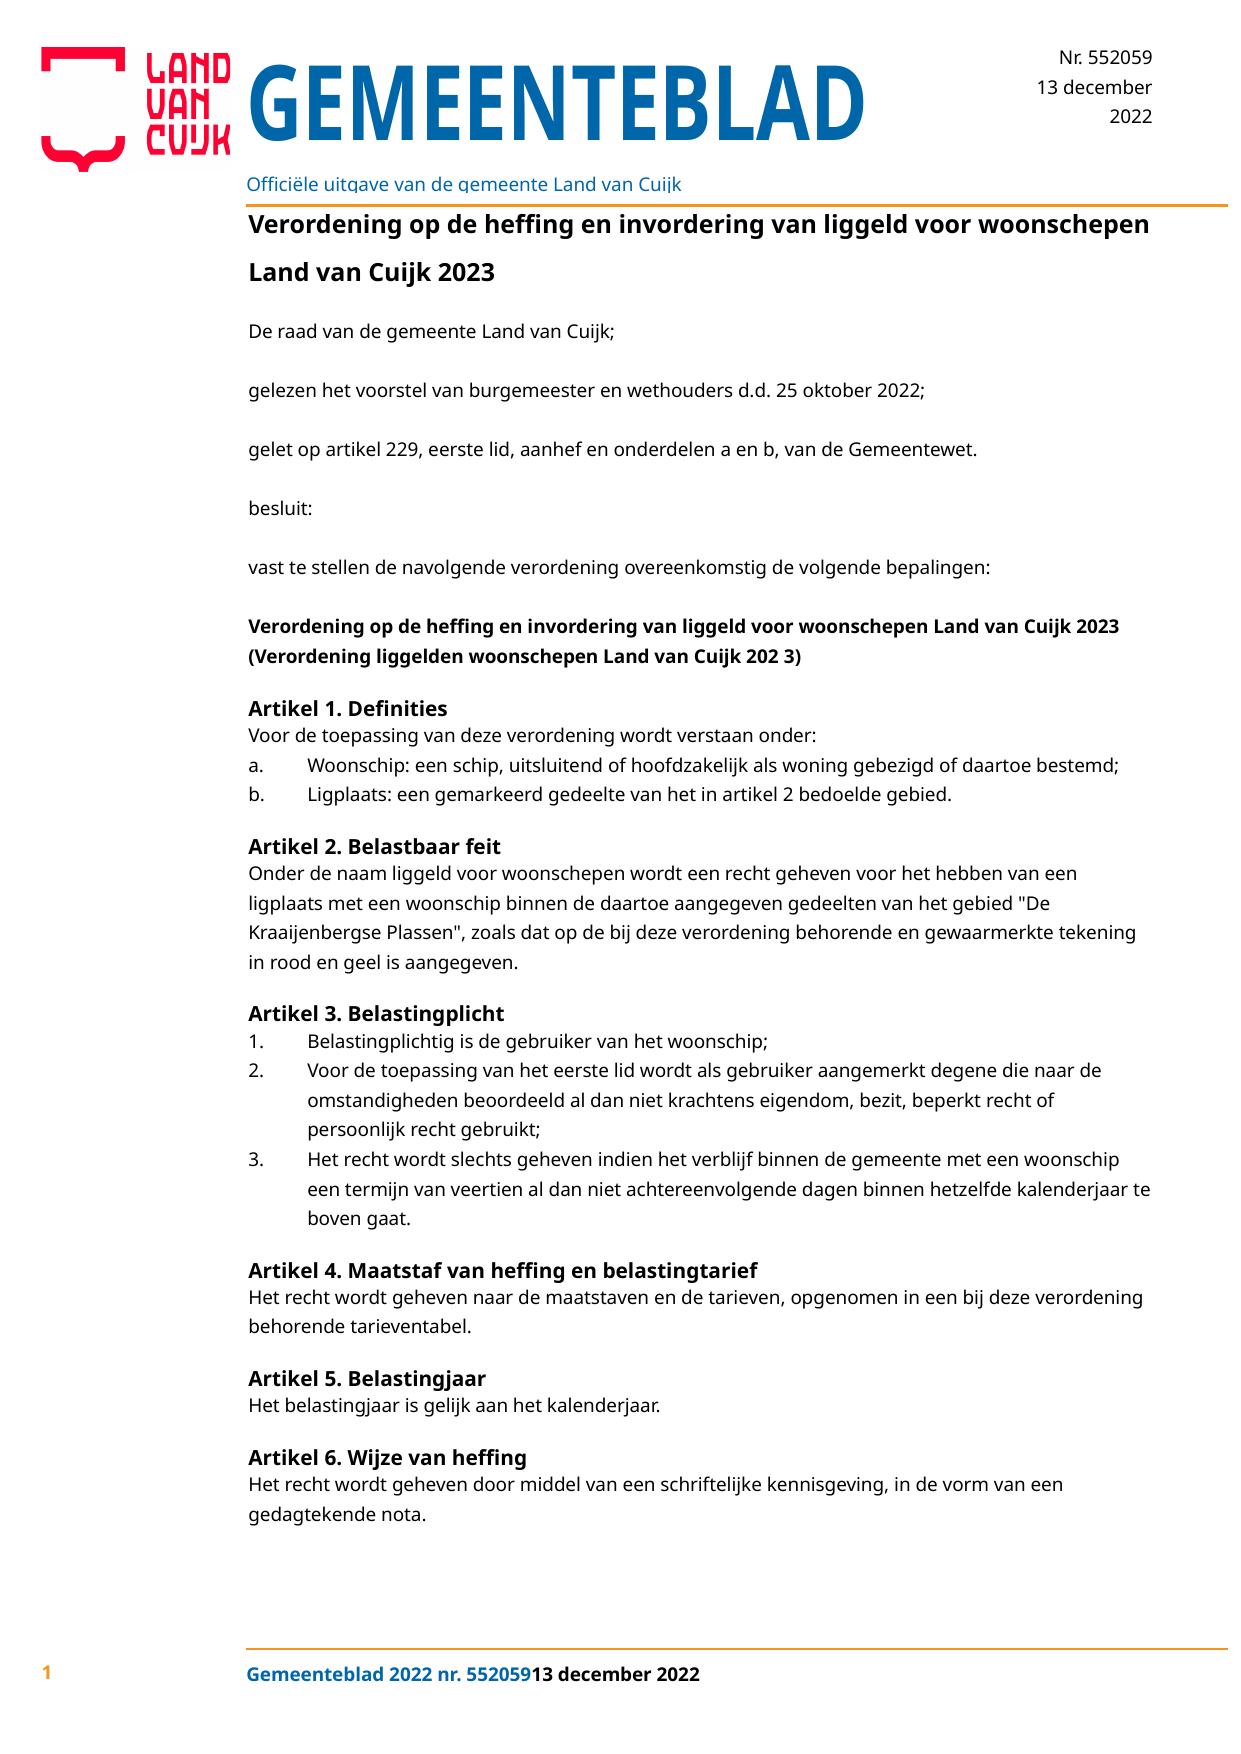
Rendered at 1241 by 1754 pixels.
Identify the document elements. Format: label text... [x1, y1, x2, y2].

list Ligplaats: een gemarkeerd gedeelte van het in artikel 2 bedoelde gebied. [248, 781, 1152, 807]
text Artikel 2. Belastbaar feit [248, 832, 1152, 860]
text Voor de toepassing van deze verordening wordt verstaan onder: [248, 722, 1152, 748]
text De raad van de gemeente Land van Cuijk; [248, 318, 1152, 344]
text Het recht wordt geheven door middel van een schriftelijke kennisgeving, in de vorm van een gedagtekende nota. [248, 1471, 1152, 1527]
text vast te stellen de navolgende verordening overeenkomstig de volgende bepalingen: [248, 554, 1152, 580]
list Het recht wordt slechts geheven indien het verblijf binnen de gemeente met een woonschip een termijn van veertien al dan niet achtereenvolgende dagen binnen hetzelfde kalenderjaar te boven gaat. [248, 1146, 1152, 1231]
text Onder de naam liggeld voor woonschepen wordt een recht geheven voor het hebben van een ligplaats met een woonschip binnen de daartoe aangegeven gedeelten van het gebied "De Kraaijenbergse Plassen", zoals dat op de bij deze verordening behorende en gewaarmerkte tekening in rood en geel is aangegeven. [248, 860, 1152, 975]
picture [41, 47, 231, 172]
list Woonschip: een schip, uitsluitend of hoofdzakelijk als woning gebezigd of daartoe bestemd; [248, 752, 1152, 777]
text besluit: [248, 495, 1152, 521]
text Artikel 6. Wijze van heffing [248, 1443, 1152, 1471]
text Het recht wordt geheven naar de maatstaven en de tarieven, opgenomen in een bij deze verordening behorende tarieventabel. [248, 1284, 1152, 1339]
text Artikel 1. Definities [248, 694, 1152, 722]
text Artikel 5. Belastingjaar [248, 1364, 1152, 1393]
text gelezen het voorstel van burgemeester en wethouders d.d. 25 oktober 2022; [248, 377, 1152, 403]
list Voor de toepassing van het eerste lid wordt als gebruiker aangemerkt degene die naar de omstandigheden beoordeeld al dan niet krachtens eigendom, bezit, beperkt recht of persoonlijk recht gebruikt; [248, 1057, 1152, 1142]
text (Verordening liggelden woonschepen Land van Cuijk 202 3) [248, 643, 1152, 669]
text Verordening op de heffing en invordering van liggeld voor woonschepen Land van Cuijk 2023 [248, 207, 1152, 288]
text Verordening op de heffing en invordering van liggeld voor woonschepen Land van Cuijk 2023 [248, 614, 1152, 639]
text Het belastingjaar is gelijk aan het kalenderjaar. [248, 1393, 1152, 1418]
text Artikel 3. Belastingplicht [248, 999, 1152, 1028]
text Artikel 4. Maatstaf van heffing en belastingtarief [248, 1256, 1152, 1284]
text gelet op artikel 229, eerste lid, aanhef en onderdelen a en b, van de Gemeentewet. [248, 436, 1152, 462]
list Belastingplichtig is de gebruiker van het woonschip; [248, 1028, 1152, 1053]
